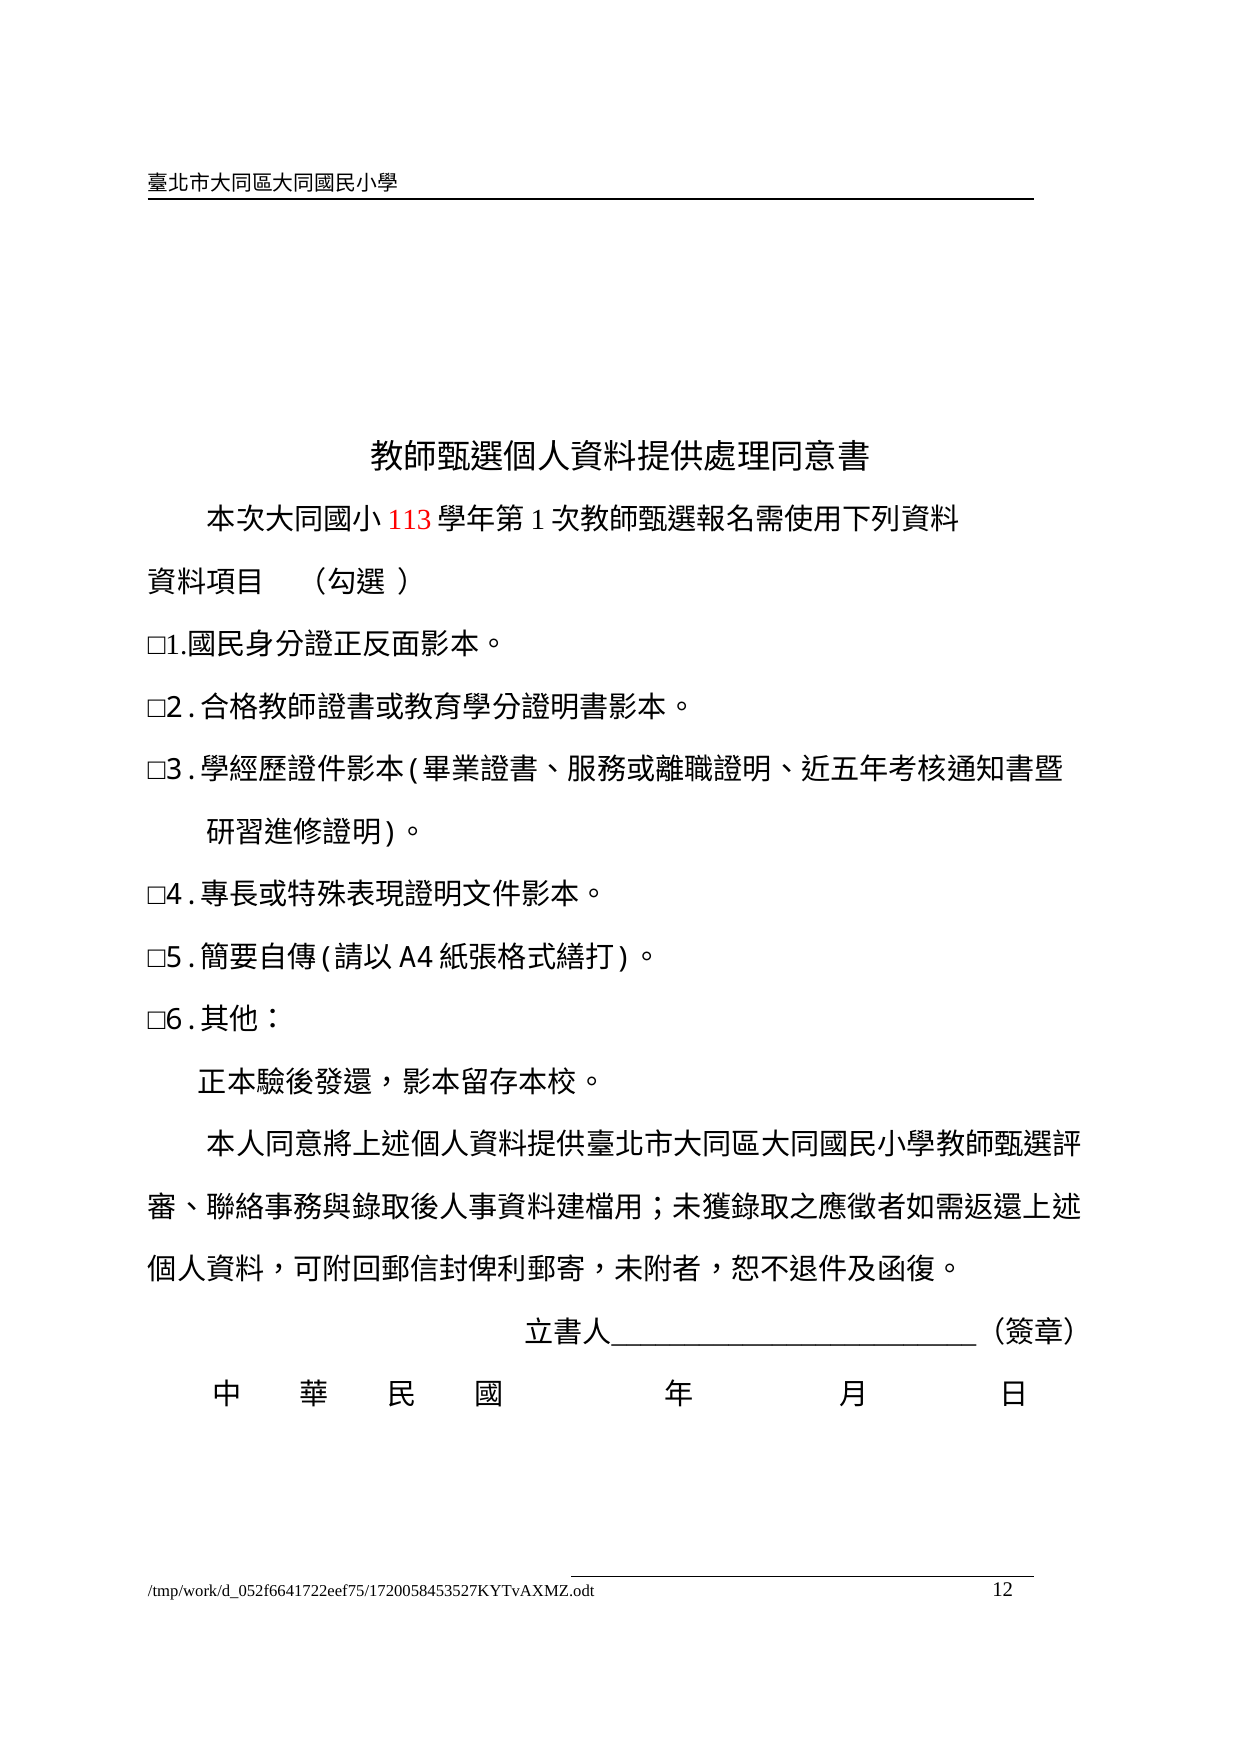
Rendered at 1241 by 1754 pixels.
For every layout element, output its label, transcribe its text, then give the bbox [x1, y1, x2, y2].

text □1.國民身分證正反面影本。 [148, 600, 1092, 663]
text 教師甄選個人資料提供處理同意書 [148, 413, 1092, 475]
text 本人同意將上述個人資料提供臺北市大同區大同國民小學教師甄選評審、聯絡事務與錄取後人事資料建檔用；未獲錄取之應徵者如需返還上述個人資料，可附回郵信封俾利郵寄，未附者，恕不退件及函復。 [148, 1100, 1092, 1288]
text 中 華 民 國 年 月 日 [148, 1350, 1092, 1413]
text □6.其他： [148, 975, 1092, 1038]
text □4.專長或特殊表現證明文件影本。 [148, 850, 1092, 913]
text 正本驗後發還，影本留存本校。 [148, 1038, 1092, 1100]
text □5.簡要自傳(請以A4紙張格式繕打)。 [148, 913, 1092, 975]
text □3.學經歷證件影本(畢業證書、服務或離職證明、近五年考核通知書暨研習進修證明)。 [148, 725, 1092, 850]
text □2.合格教師證書或教育學分證明書影本。 [148, 663, 1092, 725]
text 立書人_________________________（簽章） [148, 1288, 1092, 1350]
text 資料項目 （勾選 ） [148, 538, 1092, 600]
text 本次大同國小113學年第1次教師甄選報名需使用下列資料 [148, 475, 1092, 538]
